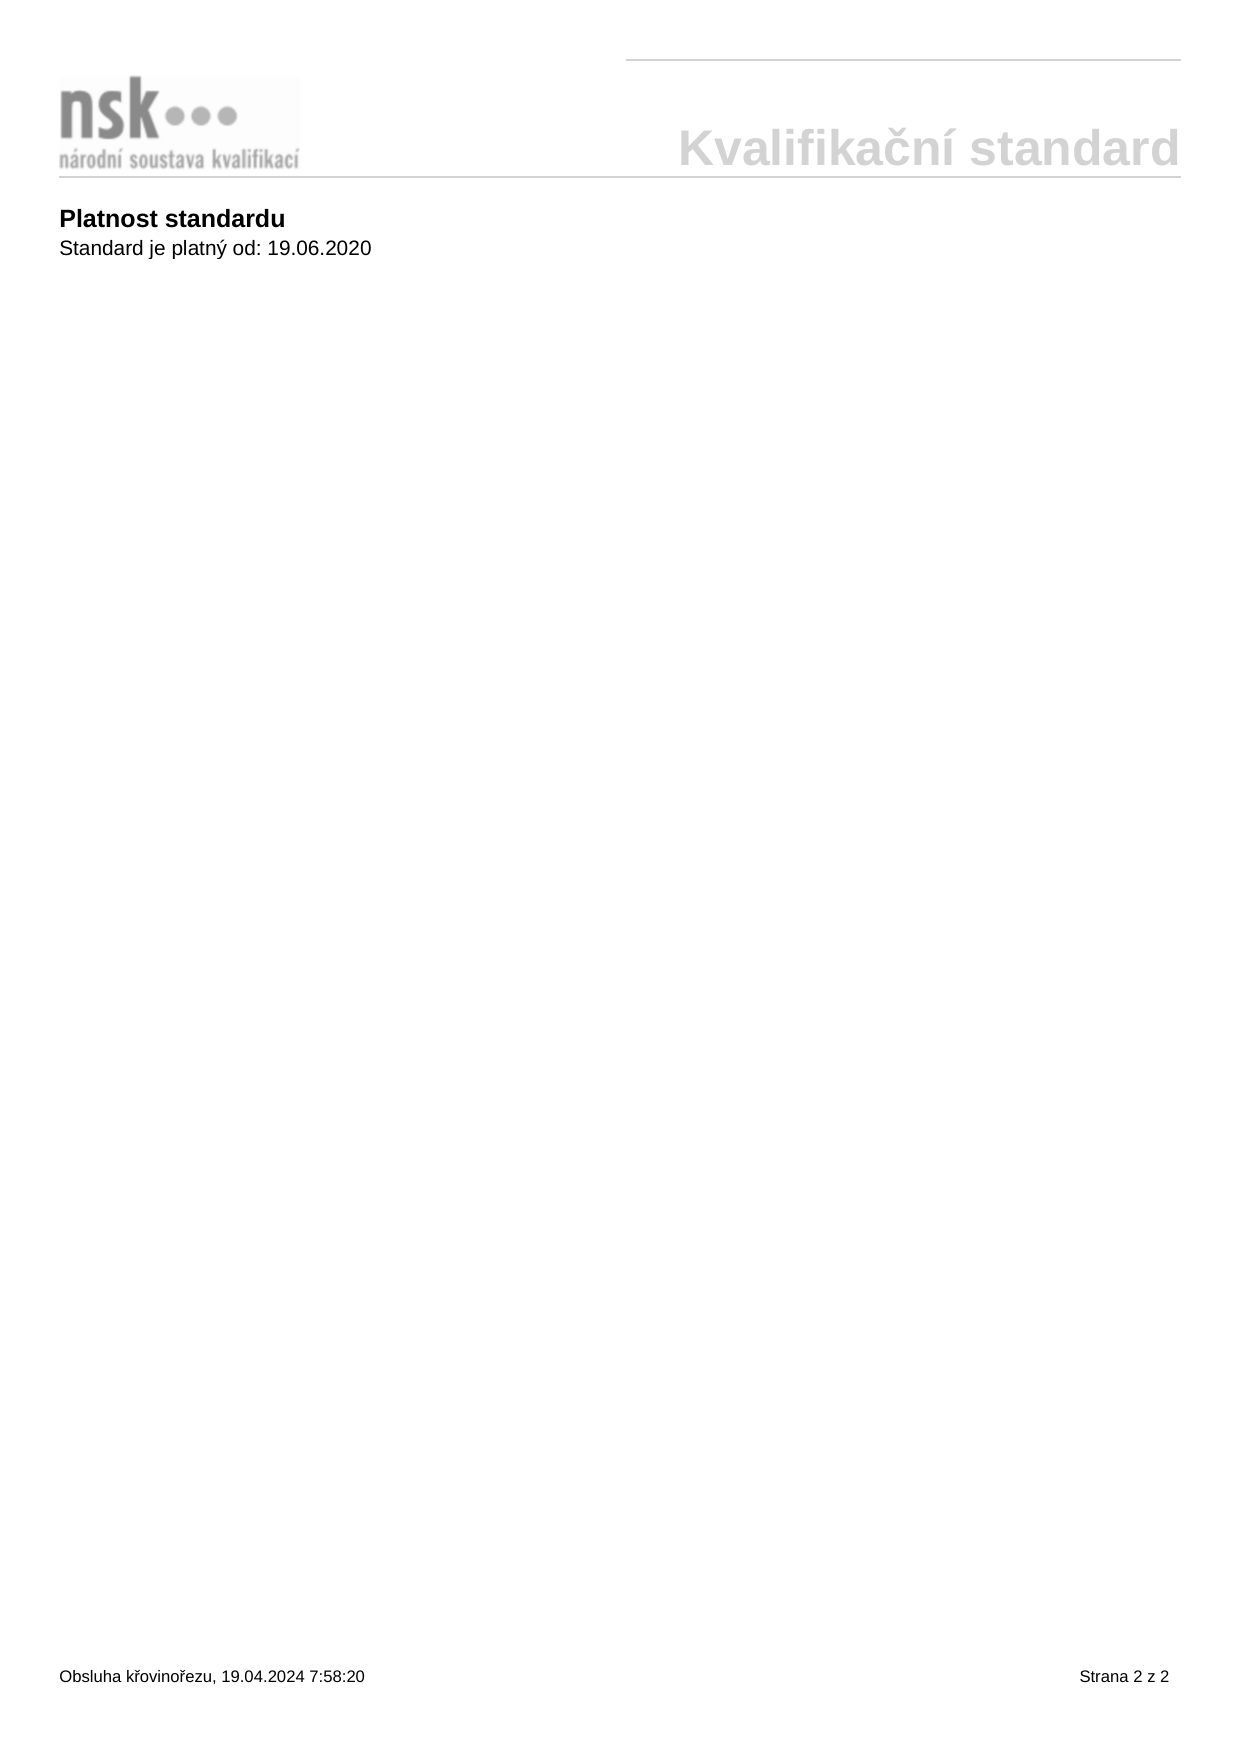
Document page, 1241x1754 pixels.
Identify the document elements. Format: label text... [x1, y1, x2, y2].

table_cell [626, 194, 862, 200]
table_cell [862, 1409, 1093, 1658]
table_cell [484, 259, 620, 559]
table_cell [59, 1159, 483, 1409]
table_cell [626, 1409, 862, 1658]
table_cell [862, 259, 1093, 559]
table_cell [1093, 1409, 1169, 1658]
table_cell [59, 859, 483, 1159]
table_cell [1093, 1159, 1169, 1409]
table_cell Platnost standardu [59, 200, 1181, 236]
table_cell Standard je platný od: 19.06.2020 [59, 236, 1181, 259]
table_cell [1093, 559, 1169, 859]
table_cell [620, 259, 626, 559]
table_cell [59, 259, 483, 559]
table_cell [1169, 1159, 1181, 1409]
table_cell [59, 194, 483, 200]
table_cell [1093, 259, 1169, 559]
table_cell [1169, 559, 1181, 859]
table_cell [1169, 194, 1181, 200]
table_cell [1169, 1658, 1181, 1694]
table_cell [626, 559, 862, 859]
table_cell [484, 194, 620, 200]
table_cell [1093, 859, 1169, 1159]
table_cell [59, 559, 483, 859]
table_cell [59, 171, 483, 176]
table_cell [59, 178, 1181, 194]
table_cell [484, 1159, 620, 1409]
picture [58, 59, 621, 171]
table_cell [626, 1159, 862, 1409]
table_cell [1169, 259, 1181, 559]
table_cell Kvalifikační standard [626, 61, 1181, 176]
table_cell Obsluha křovinořezu, 19.04.2024 7:58:20 [59, 1658, 862, 1694]
table_cell [484, 559, 620, 859]
table_cell [626, 259, 862, 559]
table_cell [620, 1159, 626, 1409]
table_cell [1169, 859, 1181, 1159]
table_cell [620, 1409, 626, 1658]
table_cell [620, 859, 626, 1159]
table_cell [621, 59, 626, 170]
table_cell [862, 1159, 1093, 1409]
table_cell [484, 859, 620, 1159]
table_cell [620, 559, 626, 859]
table_cell [1169, 1409, 1181, 1658]
table_cell [484, 1409, 620, 1658]
table_cell [484, 171, 620, 176]
table_cell Strana 2 z 2 [862, 1658, 1169, 1694]
table_cell [626, 859, 862, 1159]
table_cell [1093, 194, 1169, 200]
table_cell [862, 859, 1093, 1159]
table_cell [862, 194, 1093, 200]
table_cell [862, 559, 1093, 859]
table_cell [59, 1409, 483, 1658]
